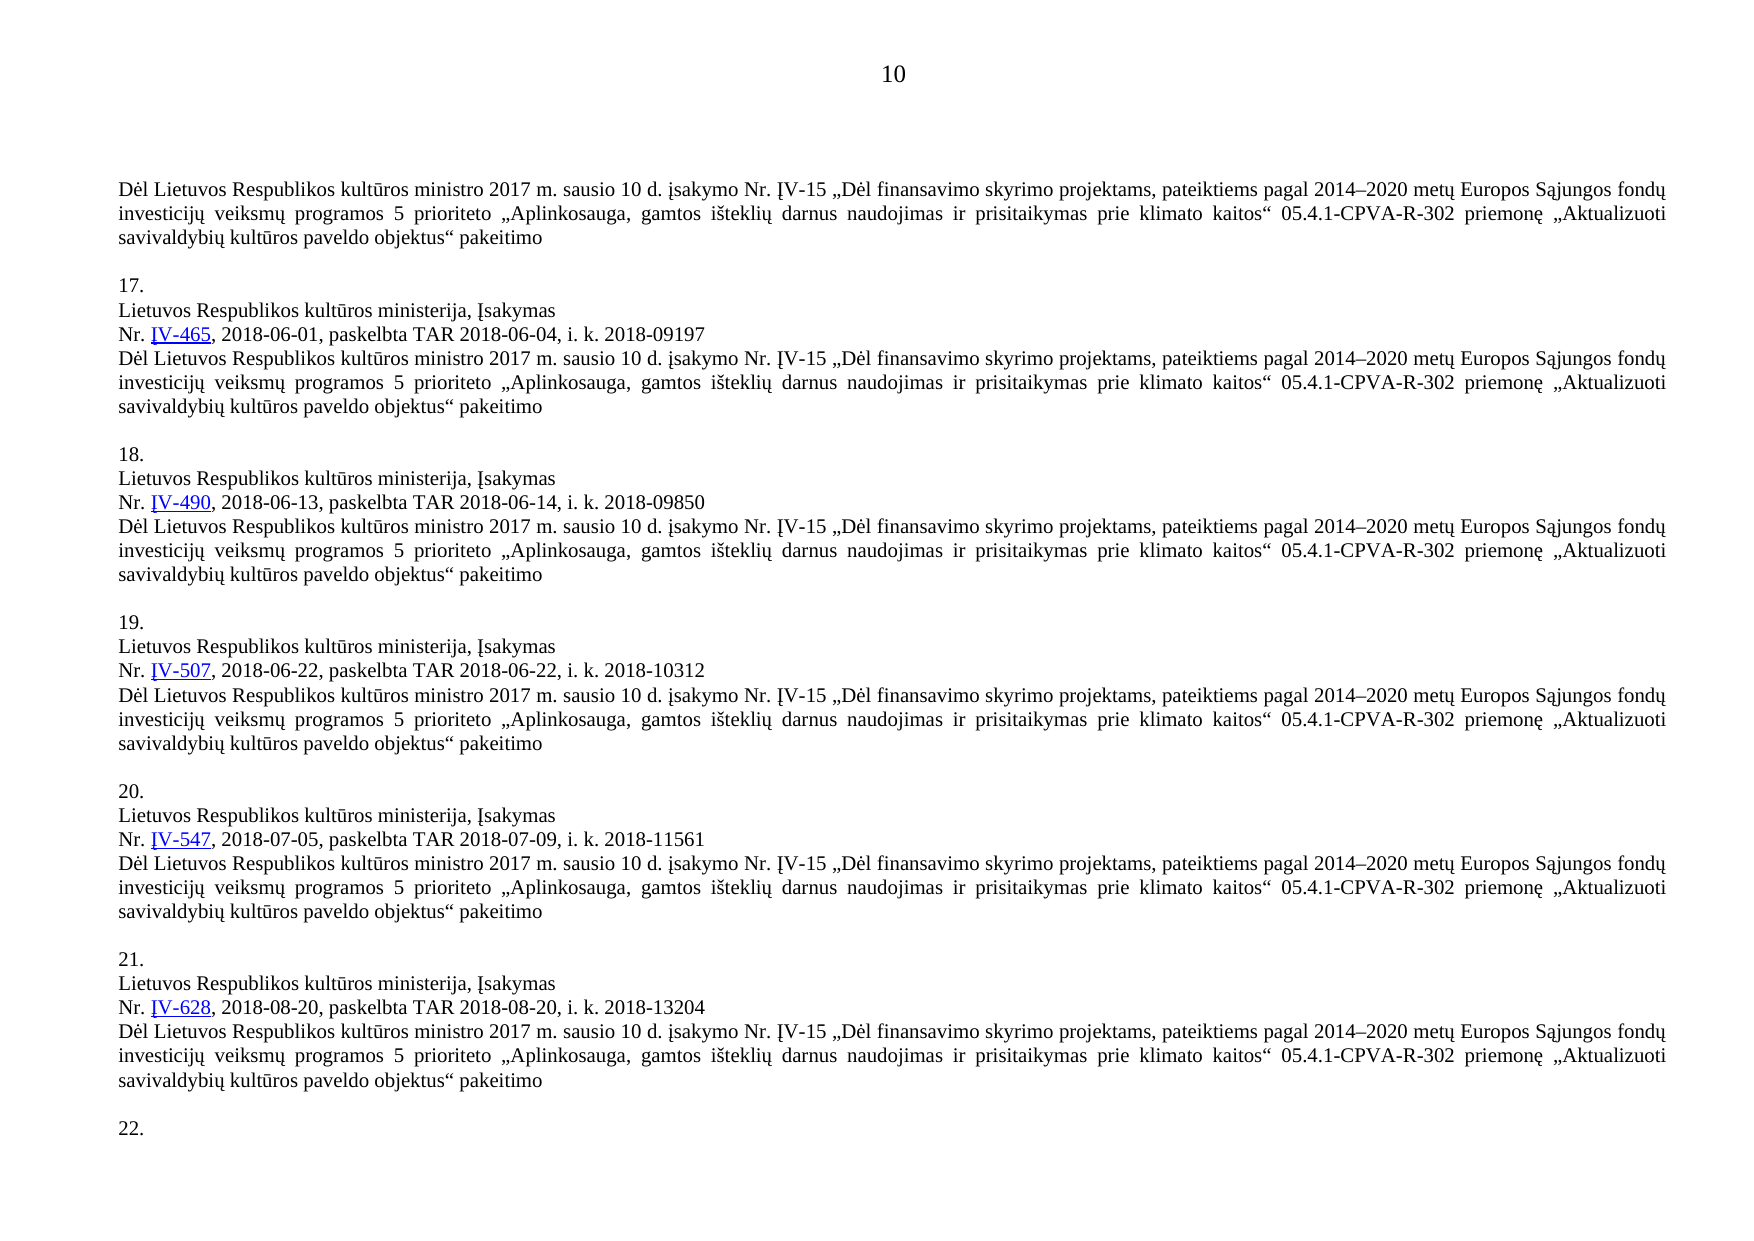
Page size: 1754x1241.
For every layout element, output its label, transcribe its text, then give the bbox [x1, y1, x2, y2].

text Nr. ĮV-507, 2018-06-22, paskelbta TAR 2018-06-22, i. k. 2018-10312 [118, 658, 1668, 682]
text Nr. ĮV-490, 2018-06-13, paskelbta TAR 2018-06-14, i. k. 2018-09850 [118, 490, 1668, 514]
text Lietuvos Respublikos kultūros ministerija, Įsakymas [118, 971, 1668, 995]
text Lietuvos Respublikos kultūros ministerija, Įsakymas [118, 803, 1668, 827]
text Dėl Lietuvos Respublikos kultūros ministro 2017 m. sausio 10 d. įsakymo Nr. ĮV-15 „Dėl finansavimo skyrimo projektams, pateiktiems pagal 2014–2020 metų Europos Sąjungos fondų investicijų veiksmų programos 5 prioriteto „Aplinkosauga, gamtos išteklių darnus naudojimas ir prisitaikymas prie klimato kaitos“ 05.4.1-CPVA-R-302 priemonę „Aktualizuoti savivaldybių kultūros paveldo objektus“ pakeitimo [118, 177, 1668, 249]
text Lietuvos Respublikos kultūros ministerija, Įsakymas [118, 297, 1668, 322]
text Dėl Lietuvos Respublikos kultūros ministro 2017 m. sausio 10 d. įsakymo Nr. ĮV-15 „Dėl finansavimo skyrimo projektams, pateiktiems pagal 2014–2020 metų Europos Sąjungos fondų investicijų veiksmų programos 5 prioriteto „Aplinkosauga, gamtos išteklių darnus naudojimas ir prisitaikymas prie klimato kaitos“ 05.4.1-CPVA-R-302 priemonę „Aktualizuoti savivaldybių kultūros paveldo objektus“ pakeitimo [118, 514, 1668, 586]
text 17. [118, 273, 1668, 297]
text Dėl Lietuvos Respublikos kultūros ministro 2017 m. sausio 10 d. įsakymo Nr. ĮV-15 „Dėl finansavimo skyrimo projektams, pateiktiems pagal 2014–2020 metų Europos Sąjungos fondų investicijų veiksmų programos 5 prioriteto „Aplinkosauga, gamtos išteklių darnus naudojimas ir prisitaikymas prie klimato kaitos“ 05.4.1-CPVA-R-302 priemonę „Aktualizuoti savivaldybių kultūros paveldo objektus“ pakeitimo [118, 851, 1668, 923]
text Dėl Lietuvos Respublikos kultūros ministro 2017 m. sausio 10 d. įsakymo Nr. ĮV-15 „Dėl finansavimo skyrimo projektams, pateiktiems pagal 2014–2020 metų Europos Sąjungos fondų investicijų veiksmų programos 5 prioriteto „Aplinkosauga, gamtos išteklių darnus naudojimas ir prisitaikymas prie klimato kaitos“ 05.4.1-CPVA-R-302 priemonę „Aktualizuoti savivaldybių kultūros paveldo objektus“ pakeitimo [118, 346, 1668, 418]
text Dėl Lietuvos Respublikos kultūros ministro 2017 m. sausio 10 d. įsakymo Nr. ĮV-15 „Dėl finansavimo skyrimo projektams, pateiktiems pagal 2014–2020 metų Europos Sąjungos fondų investicijų veiksmų programos 5 prioriteto „Aplinkosauga, gamtos išteklių darnus naudojimas ir prisitaikymas prie klimato kaitos“ 05.4.1-CPVA-R-302 priemonę „Aktualizuoti savivaldybių kultūros paveldo objektus“ pakeitimo [118, 682, 1668, 755]
text Nr. ĮV-465, 2018-06-01, paskelbta TAR 2018-06-04, i. k. 2018-09197 [118, 322, 1668, 346]
text 18. [118, 442, 1668, 466]
text 20. [118, 779, 1668, 803]
text Lietuvos Respublikos kultūros ministerija, Įsakymas [118, 466, 1668, 490]
text Nr. ĮV-547, 2018-07-05, paskelbta TAR 2018-07-09, i. k. 2018-11561 [118, 827, 1668, 851]
text Nr. ĮV-628, 2018-08-20, paskelbta TAR 2018-08-20, i. k. 2018-13204 [118, 995, 1668, 1019]
text Dėl Lietuvos Respublikos kultūros ministro 2017 m. sausio 10 d. įsakymo Nr. ĮV-15 „Dėl finansavimo skyrimo projektams, pateiktiems pagal 2014–2020 metų Europos Sąjungos fondų investicijų veiksmų programos 5 prioriteto „Aplinkosauga, gamtos išteklių darnus naudojimas ir prisitaikymas prie klimato kaitos“ 05.4.1-CPVA-R-302 priemonę „Aktualizuoti savivaldybių kultūros paveldo objektus“ pakeitimo [118, 1019, 1668, 1092]
text Lietuvos Respublikos kultūros ministerija, Įsakymas [118, 634, 1668, 658]
text 19. [118, 610, 1668, 634]
text 22. [118, 1116, 1668, 1140]
text 21. [118, 947, 1668, 971]
